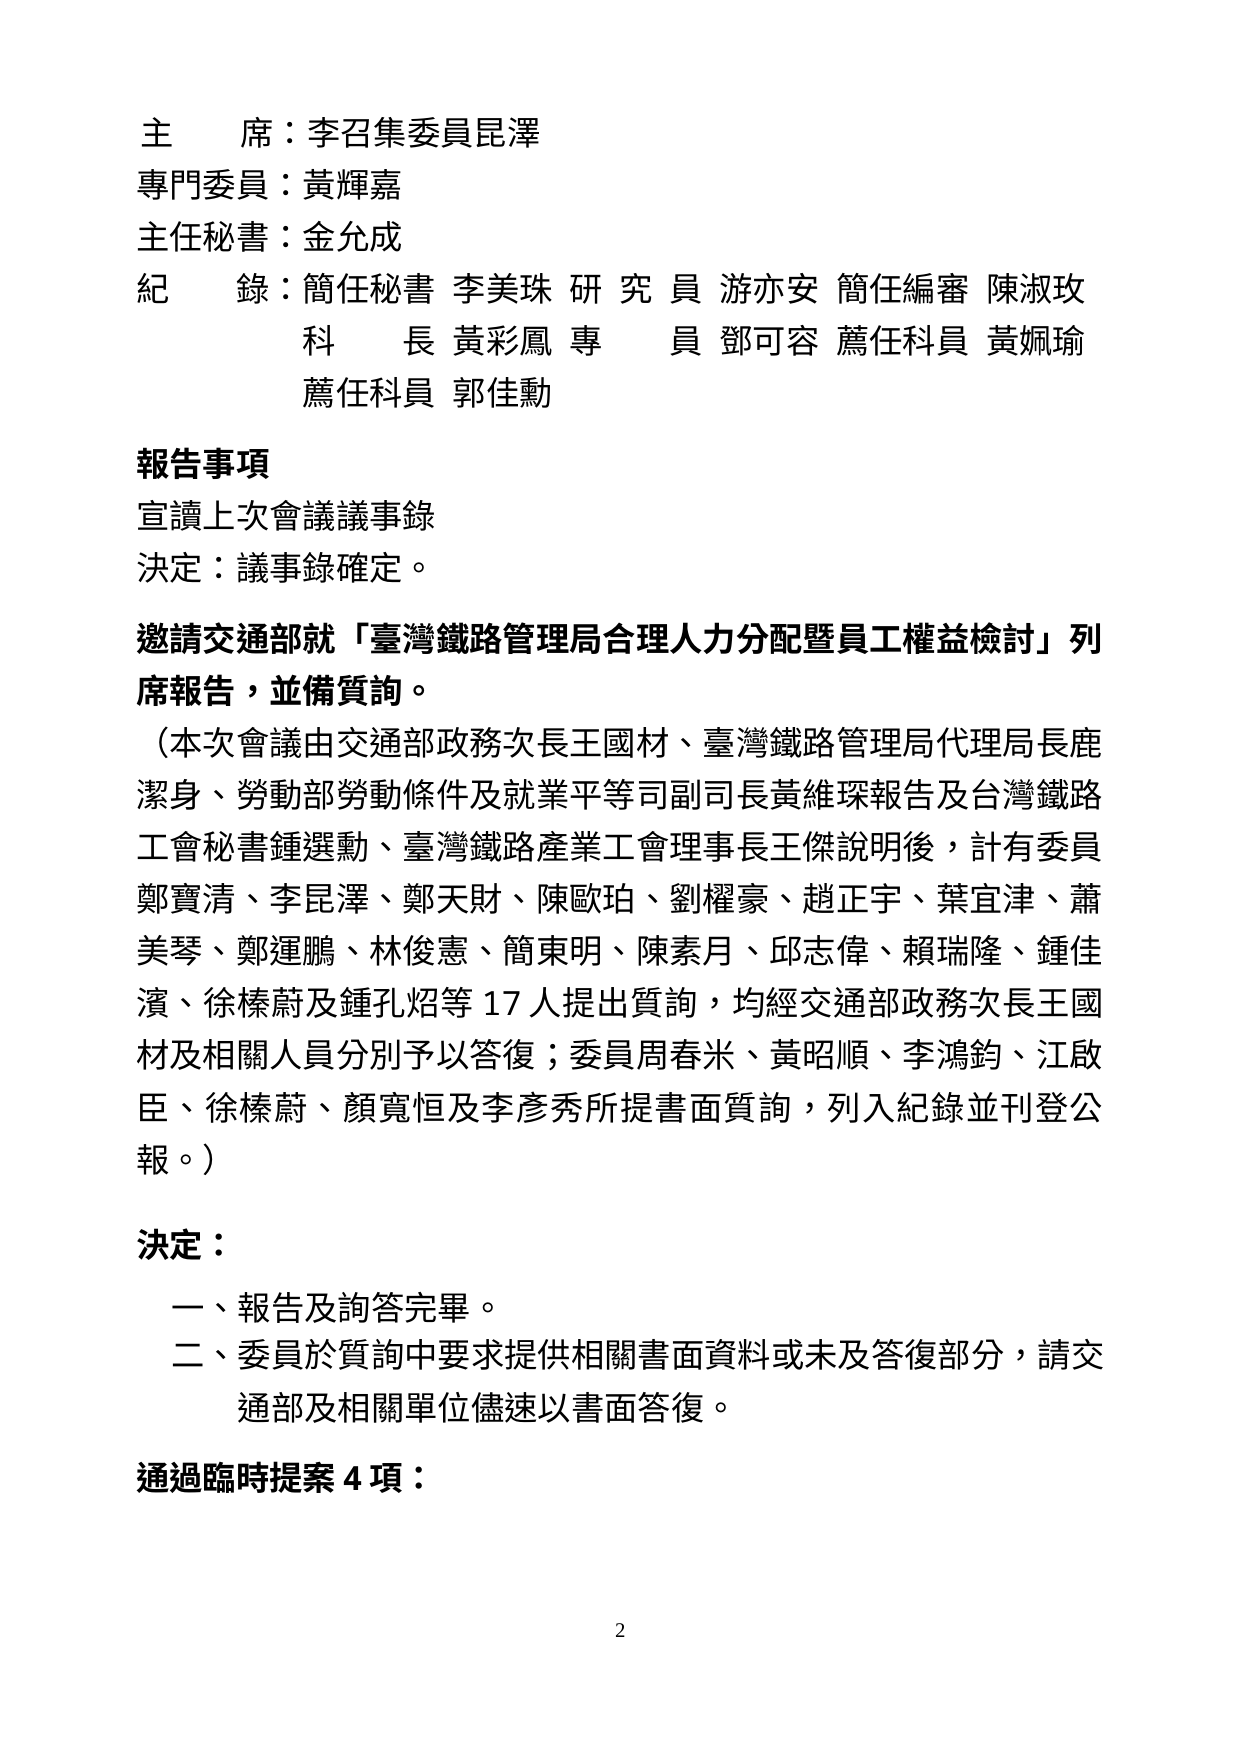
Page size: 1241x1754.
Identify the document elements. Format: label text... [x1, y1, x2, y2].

text 紀 錄：簡任秘書 李美珠 研 究 員 游亦安 簡任編審 陳淑玫 [136, 259, 1104, 312]
text 科 長 黃彩鳳 專 員 鄧可容 薦任科員 黃姵瑜 [303, 312, 1104, 364]
text 決定：議事錄確定。 [136, 539, 1104, 591]
text 二、委員於質詢中要求提供相關書面資料或未及答復部分，請交通部及相關單位儘速以書面答復。 [171, 1326, 1104, 1430]
text 一、報告及詢答完畢。 [136, 1264, 1104, 1326]
text 邀請交通部就「臺灣鐵路管理局合理人力分配暨員工權益檢討」列席報告，並備質詢。 [136, 609, 1104, 714]
text 主 席：李召集委員昆澤 [140, 103, 1104, 155]
text 報告事項 [136, 434, 1104, 487]
text 通過臨時提案4項： [136, 1449, 1104, 1501]
text 宣讀上次會議議事錄 [136, 487, 1104, 539]
text （本次會議由交通部政務次長王國材、臺灣鐵路管理局代理局長鹿潔身、勞動部勞動條件及就業平等司副司長黃維琛報告及台灣鐵路工會秘書鍾選勳、臺灣鐵路產業工會理事長王傑說明後，計有委員鄭寶清、李昆澤、鄭天財、陳歐珀、劉櫂豪、趙正宇、葉宜津、蕭美琴、鄭運鵬、林俊憲、簡東明、陳素月、邱志偉、賴瑞隆、鍾佳濱、徐榛蔚及鍾孔炤等17人提出質詢，均經交通部政務次長王國材及相關人員分別予以答復；委員周春米、黃昭順、李鴻鈞、江啟臣、徐榛蔚、顏寬恒及李彥秀所提書面質詢，列入紀錄並刊登公報。） [136, 714, 1104, 1182]
text 決定： [136, 1201, 1104, 1264]
text 薦任科員 郭佳勳 [303, 364, 1104, 416]
text 主任秘書：金允成 [136, 207, 1104, 259]
text 專門委員：黃輝嘉 [136, 155, 1104, 207]
